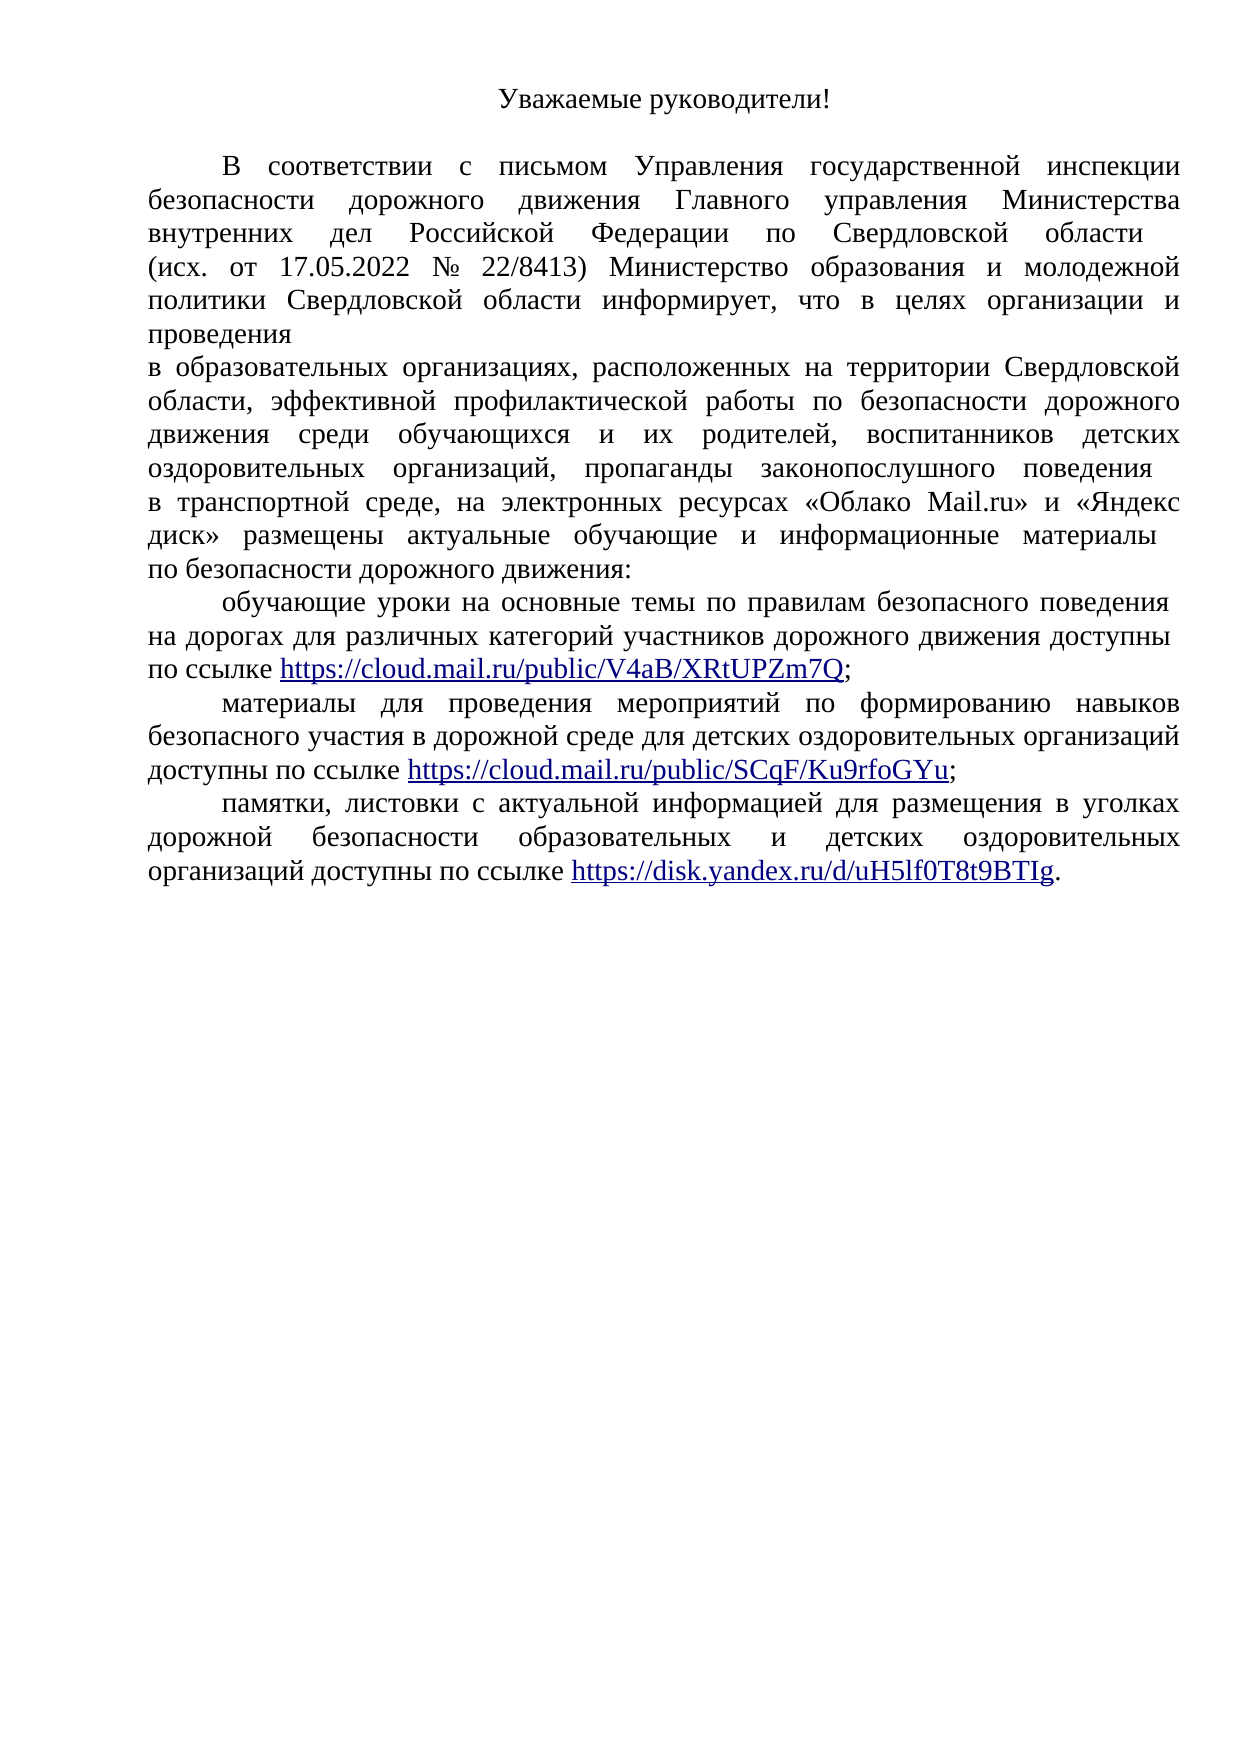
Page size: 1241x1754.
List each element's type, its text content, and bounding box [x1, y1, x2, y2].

text памятки, листовки с актуальной информацией для размещения в уголках дорожной безопасности образовательных и детских оздоровительных организаций доступны по ссылке https://disk.yandex.ru/d/uH5lf0T8t9BTIg. [148, 786, 1181, 886]
text В соответствии с письмом Управления государственной инспекции безопасности дорожного движения Главного управления Министерства внутренних дел Российской Федерации по Свердловской области (исх. от 17.05.2022 № 22/8413) Министерство образования и молодежной политики Свердловской области информирует, что в целях организации и проведения в образовательных организациях, расположенных на территории Свердловской области, эффективной профилактической работы по безопасности дорожного движения среди обучающихся и их родителей, воспитанников детских оздоровительных организаций, пропаганды законопослушного поведения в транспортной среде, на электронных ресурсах «Облако Mail.ru» и «Яндекс диск» размещены актуальные обучающие и информационные материалы по безопасности дорожного движения: [148, 148, 1181, 584]
text материалы для проведения мероприятий по формированию навыков безопасного участия в дорожной среде для детских оздоровительных организаций доступны по ссылке https://cloud.mail.ru/public/SCqF/Ku9rfoGYu; [148, 685, 1181, 786]
text обучающие уроки на основные темы по правилам безопасного поведения на дорогах для различных категорий участников дорожного движения доступны по ссылке https://cloud.mail.ru/public/V4aB/XRtUPZm7Q; [148, 584, 1181, 685]
text Уважаемые руководители! [148, 81, 1181, 115]
